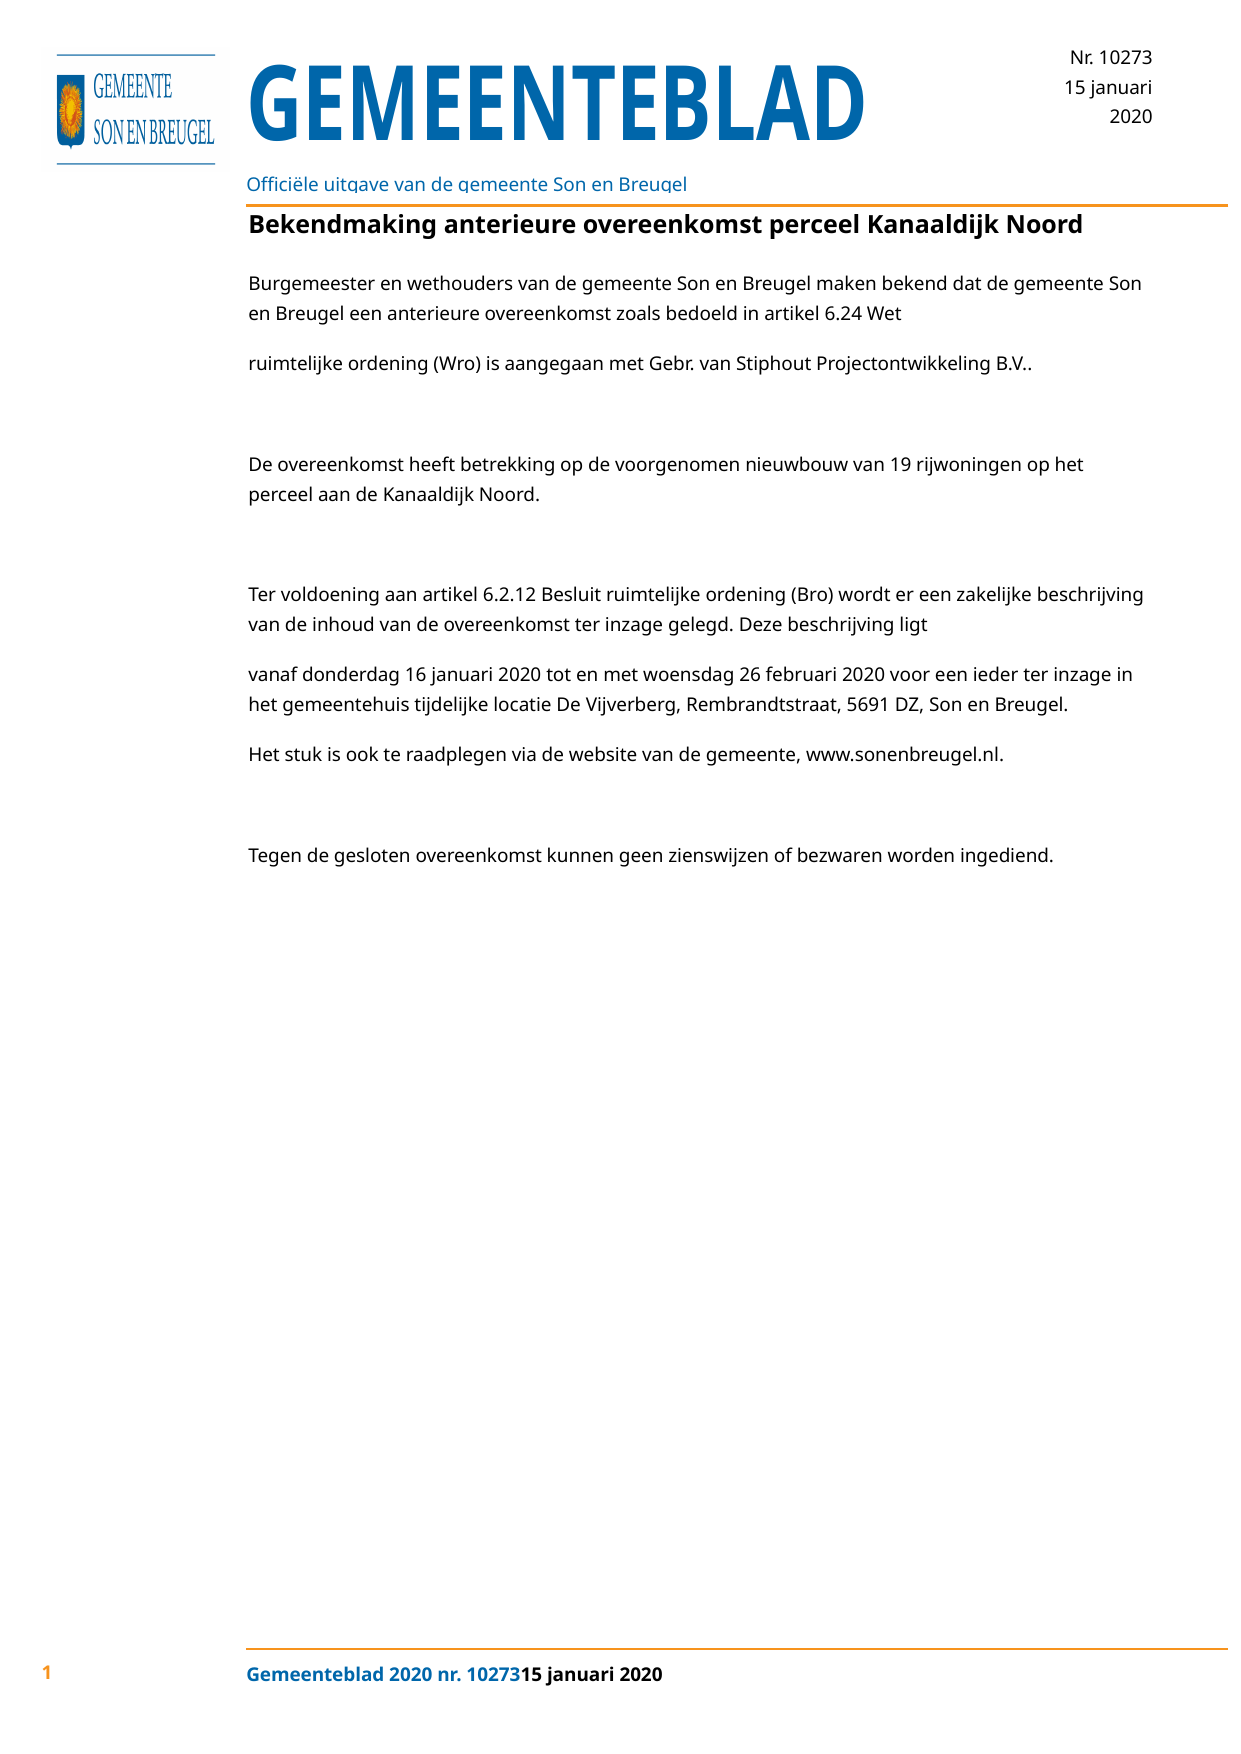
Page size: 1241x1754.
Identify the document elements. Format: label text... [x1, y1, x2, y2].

text De overeenkomst heeft betrekking op de voorgenomen nieuwbouw van 19 rijwoningen op het perceel aan de Kanaaldijk Noord. [248, 451, 1152, 506]
text Het stuk is ook te raadplegen via de website van de gemeente, www.sonenbreugel.nl. [248, 742, 1152, 767]
text ruimtelijke ordening (Wro) is aangegaan met Gebr. van Stiphout Projectontwikkeling B.V.. [248, 350, 1152, 376]
text Burgemeester en wethouders van de gemeente Son en Breugel maken bekend dat de gemeente Son en Breugel een anterieure overeenkomst zoals bedoeld in artikel 6.24 Wet [248, 270, 1152, 326]
text Bekendmaking anterieure overeenkomst perceel Kanaaldijk Noord [248, 207, 1152, 241]
text Ter voldoening aan artikel 6.2.12 Besluit ruimtelijke ordening (Bro) wordt er een zakelijke beschrijving van de inhoud van de overeenkomst ter inzage gelegd. Deze beschrijving ligt [248, 582, 1152, 637]
picture [41, 47, 231, 172]
text Tegen de gesloten overeenkomst kunnen geen zienswijzen of bezwaren worden ingediend. [248, 842, 1152, 868]
text vanaf donderdag 16 januari 2020 tot en met woensdag 26 februari 2020 voor een ieder ter inzage in het gemeentehuis tijdelijke locatie De Vijverberg, Rembrandtstraat, 5691 DZ, Son en Breugel. [248, 662, 1152, 717]
